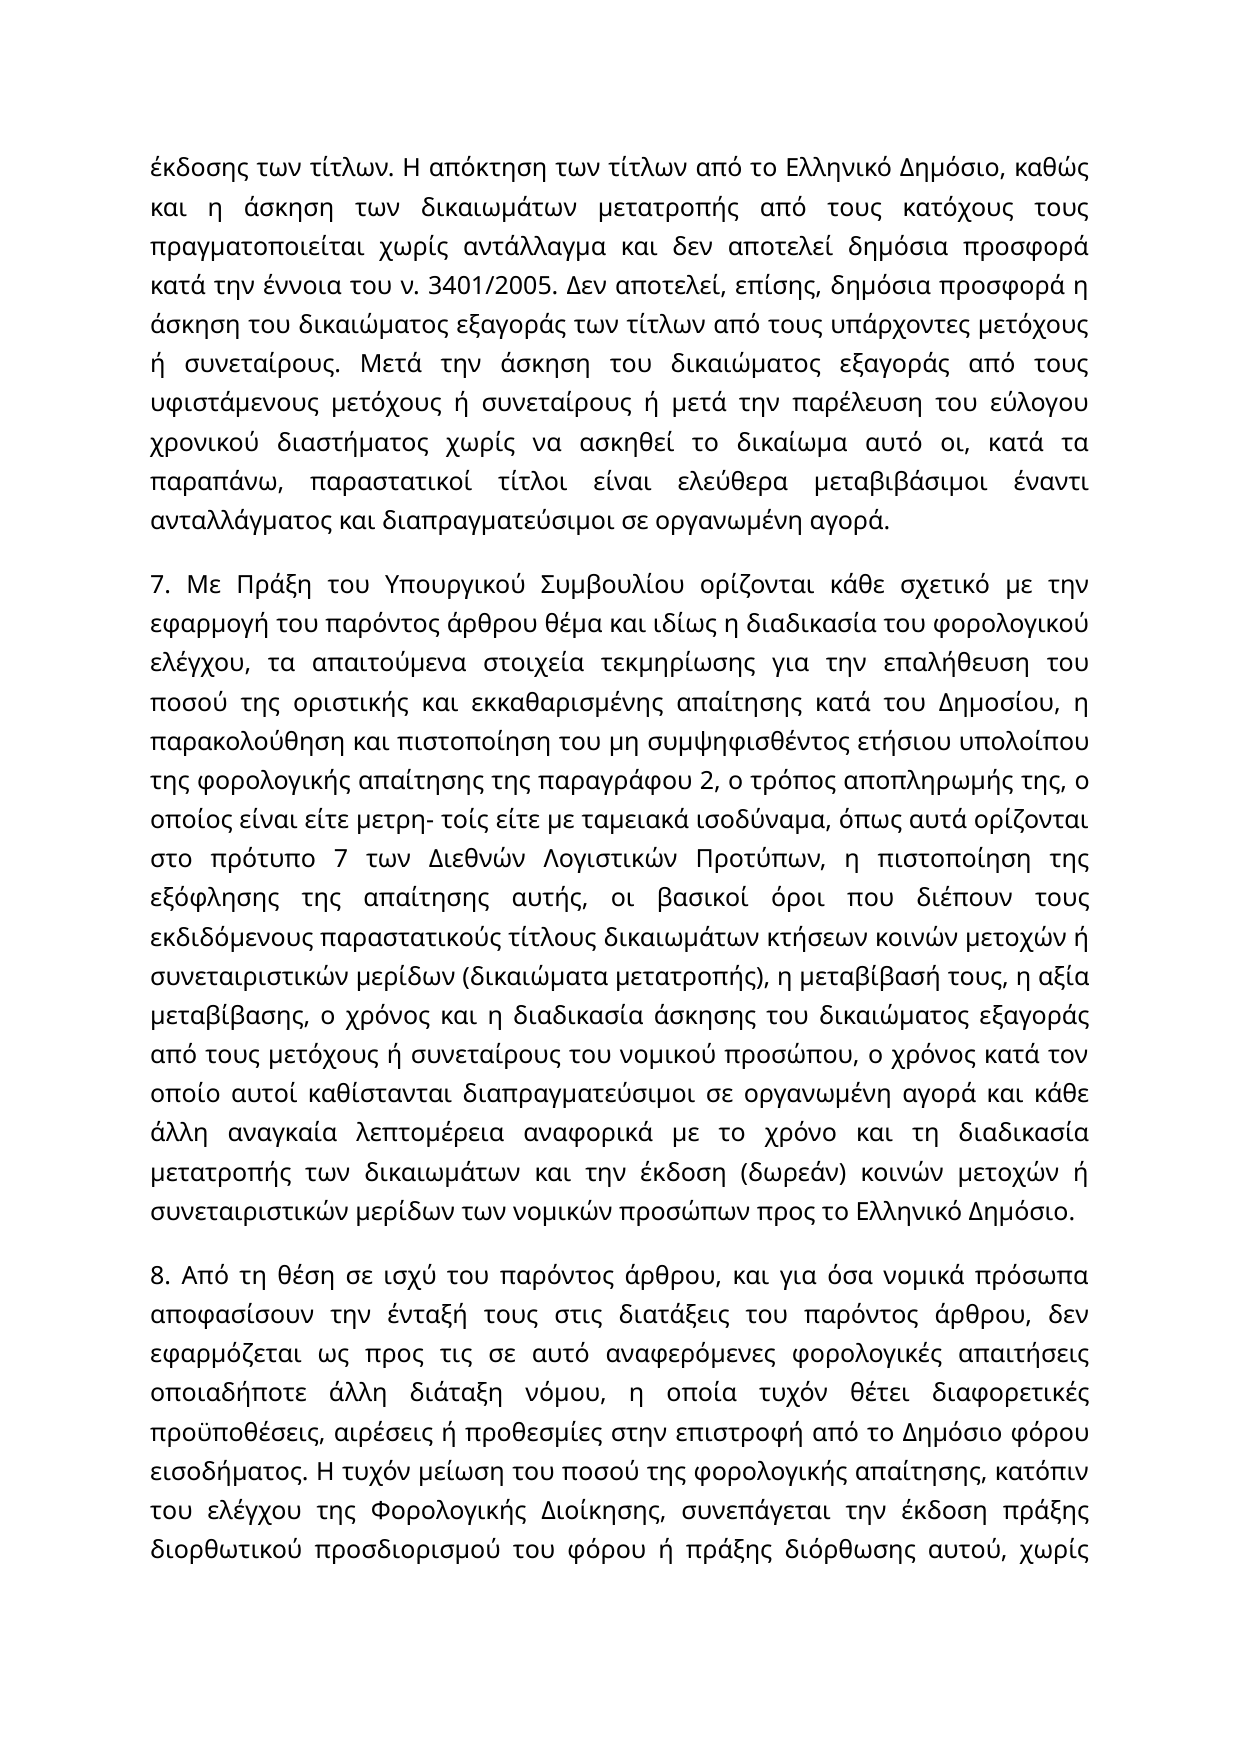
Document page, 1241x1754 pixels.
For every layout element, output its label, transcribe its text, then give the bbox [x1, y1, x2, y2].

text έκδοσης των τίτλων. Η απόκτηση των τίτλων από το Ελληνικό Δημόσιο, καθώς και η άσκηση των δικαιωμάτων μετατροπής από τους κατόχους τους πραγματοποιείται χωρίς αντάλλαγμα και δεν αποτελεί δημόσια προσφορά κατά την έννοια του ν. 3401/2005. Δεν αποτελεί, επίσης, δημόσια προσφορά η άσκηση του δικαιώματος εξαγοράς των τίτλων από τους υπάρχοντες μετόχους ή συνεταίρους. Μετά την άσκηση του δικαιώματος εξαγοράς από τους υφιστάμενους μετόχους ή συνεταίρους ή μετά την παρέλευση του εύλογου χρονικού διαστήματος χωρίς να ασκηθεί το δικαίωμα αυτό οι, κατά τα παραπάνω, παραστατικοί τίτλοι είναι ελεύθερα μεταβιβάσιμοι έναντι ανταλλάγματος και διαπραγματεύσιμοι σε οργανωμένη αγορά. [150, 150, 1090, 537]
text 8. Από τη θέση σε ισχύ του παρόντος άρθρου, και για όσα νομικά πρόσωπα αποφασίσουν την ένταξή τους στις διατάξεις του παρόντος άρθρου, δεν εφαρμόζεται ως προς τις σε αυτό αναφερόμενες φορολογικές απαιτήσεις οποιαδήποτε άλλη διάταξη νόμου, η οποία τυχόν θέτει διαφορετικές προϋποθέσεις, αιρέσεις ή προθεσμίες στην επιστροφή από το Δημόσιο φόρου εισοδήματος. Η τυχόν μείωση του ποσού της φορολογικής απαίτησης, κατόπιν του ελέγχου της Φορολογικής Διοίκησης, συνεπάγεται την έκδοση πράξης διορθωτικού προσδιορισμού του φόρου ή πράξης διόρθωσης αυτού, χωρίς [150, 1257, 1090, 1566]
text 7. Με Πράξη του Υπουργικού Συμβουλίου ορίζονται κάθε σχετικό με την εφαρμογή του παρόντος άρθρου θέμα και ιδίως η διαδικασία του φορολογικού ελέγχου, τα απαιτούμενα στοιχεία τεκμηρίωσης για την επαλήθευση του ποσού της οριστικής και εκκαθαρισμένης απαίτησης κατά του Δημοσίου, η παρακολούθηση και πιστοποίηση του μη συμψηφισθέντος ετήσιου υπολοίπου της φορολογικής απαίτησης της παραγράφου 2, ο τρόπος αποπληρωμής της, ο οποίος είναι είτε μετρη- τοίς είτε με ταμειακά ισοδύναμα, όπως αυτά ορίζονται στο πρότυπο 7 των Διεθνών Λογιστικών Προτύπων, η πιστοποίηση της εξόφλησης της απαίτησης αυτής, οι βασικοί όροι που διέπουν τους εκδιδόμενους παραστατικούς τίτλους δικαιωμάτων κτήσεων κοινών μετοχών ή συνεταιριστικών μερίδων (δικαιώματα μετατροπής), η μεταβίβασή τους, η αξία μεταβίβασης, ο χρόνος και η διαδικασία άσκησης του δικαιώματος εξαγοράς από τους μετόχους ή συνεταίρους του νομικού προσώπου, ο χρόνος κατά τον οποίο αυτοί καθίστανται διαπραγματεύσιμοι σε οργανωμένη αγορά και κάθε άλλη αναγκαία λεπτομέρεια αναφορικά με το χρόνο και τη διαδικασία μετατροπής των δικαιωμάτων και την έκδοση (δωρεάν) κοινών μετοχών ή συνεταιριστικών μερίδων των νομικών προσώπων προς το Ελληνικό Δημόσιο. [150, 567, 1090, 1227]
